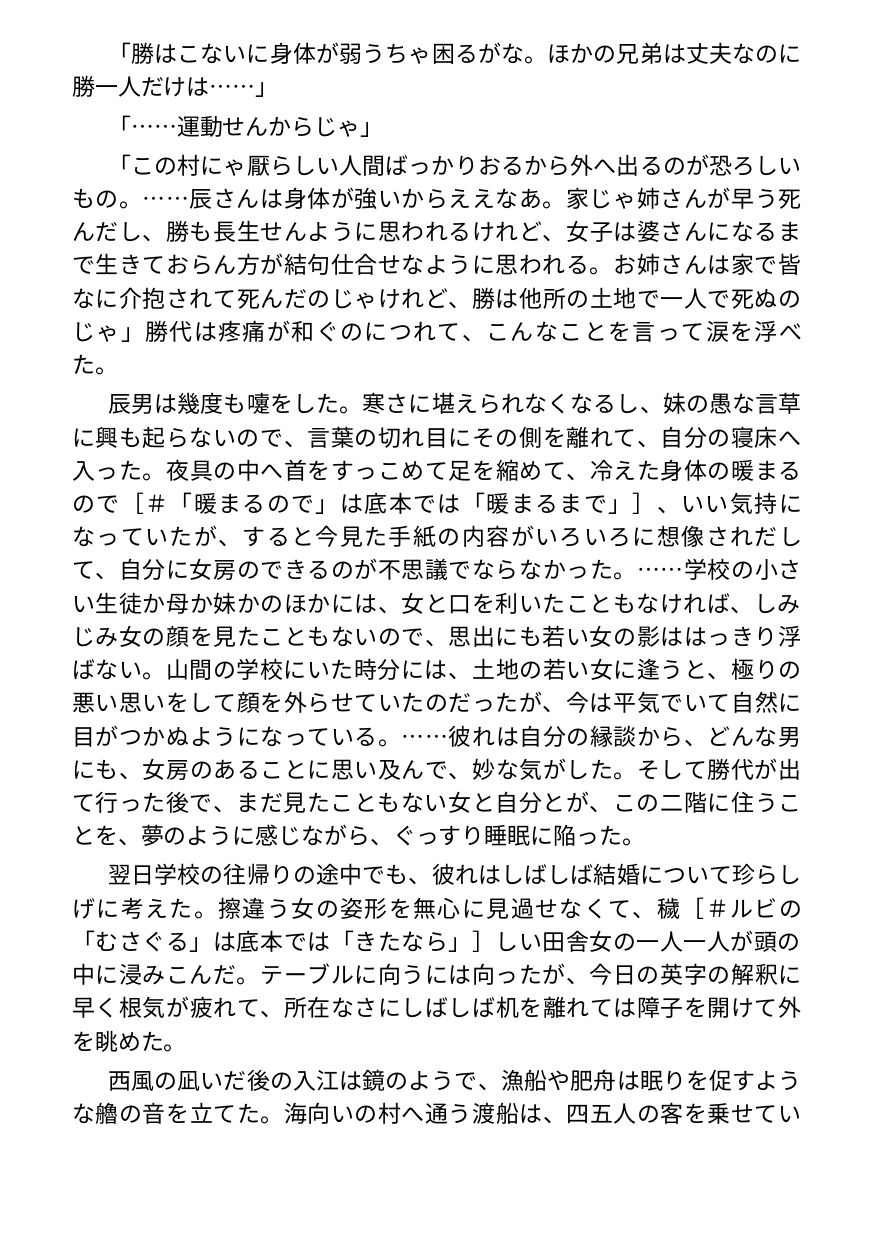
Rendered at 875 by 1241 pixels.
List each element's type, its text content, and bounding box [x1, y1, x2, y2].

text 翌日学校の往帰りの途中でも、彼れはしばしば結婚について珍らしげに考えた。擦違う女の姿形を無心に見過せなくて、穢［＃ルビの「むさぐる」は底本では「きたなら」］しい田舎女の一人一人が頭の中に浸みこんだ。テーブルに向うには向ったが、今日の英字の解釈に早く根気が疲れて、所在なさにしばしば机を離れては障子を開けて外を眺めた。 [72, 857, 802, 1057]
text 西風の凪いだ後の入江は鏡のようで、漁船や肥舟は眠りを促すような艪の音を立てた。海向いの村へ通う渡船は、四五人の客を乗せてい [72, 1063, 802, 1129]
text 「勝はこないに身体が弱うちゃ困るがな。ほかの兄弟は丈夫なのに勝一人だけは……」 [72, 36, 802, 102]
text 辰男は幾度も嚔をした。寒さに堪えられなくなるし、妹の愚な言草に興も起らないので、言葉の切れ目にその側を離れて、自分の寝床へ入った。夜具の中へ首をすっこめて足を縮めて、冷えた身体の暖まるので［＃「暖まるので」は底本では「暖まるまで」］、いい気持になっていたが、すると今見た手紙の内容がいろいろに想像されだして、自分に女房のできるのが不思議でならなかった。……学校の小さい生徒か母か妹かのほかには、女と口を利いたこともなければ、しみじみ女の顔を見たこともないので、思出にも若い女の影ははっきり浮ばない。山間の学校にいた時分には、土地の若い女に逢うと、極りの悪い思いをして顔を外らせていたのだったが、今は平気でいて自然に目がつかぬようになっている。……彼れは自分の縁談から、どんな男にも、女房のあることに思い及んで、妙な気がした。そして勝代が出て行った後で、まだ見たこともない女と自分とが、この二階に住うことを、夢のように感じながら、ぐっすり睡眠に陥った。 [72, 386, 802, 851]
text 「この村にゃ厭らしい人間ばっかりおるから外へ出るのが恐ろしいもの。……辰さんは身体が強いからええなあ。家じゃ姉さんが早う死んだし、勝も長生せんように思われるけれど、女子は婆さんになるまで生きておらん方が結句仕合せなように思われる。お姉さんは家で皆なに介抱されて死んだのじゃけれど、勝は他所の土地で一人で死ぬのじゃ」勝代は疼痛が和ぐのにつれて、こんなことを言って涙を浮べた。 [72, 148, 802, 380]
text 「……運動せんからじゃ」 [72, 108, 802, 142]
